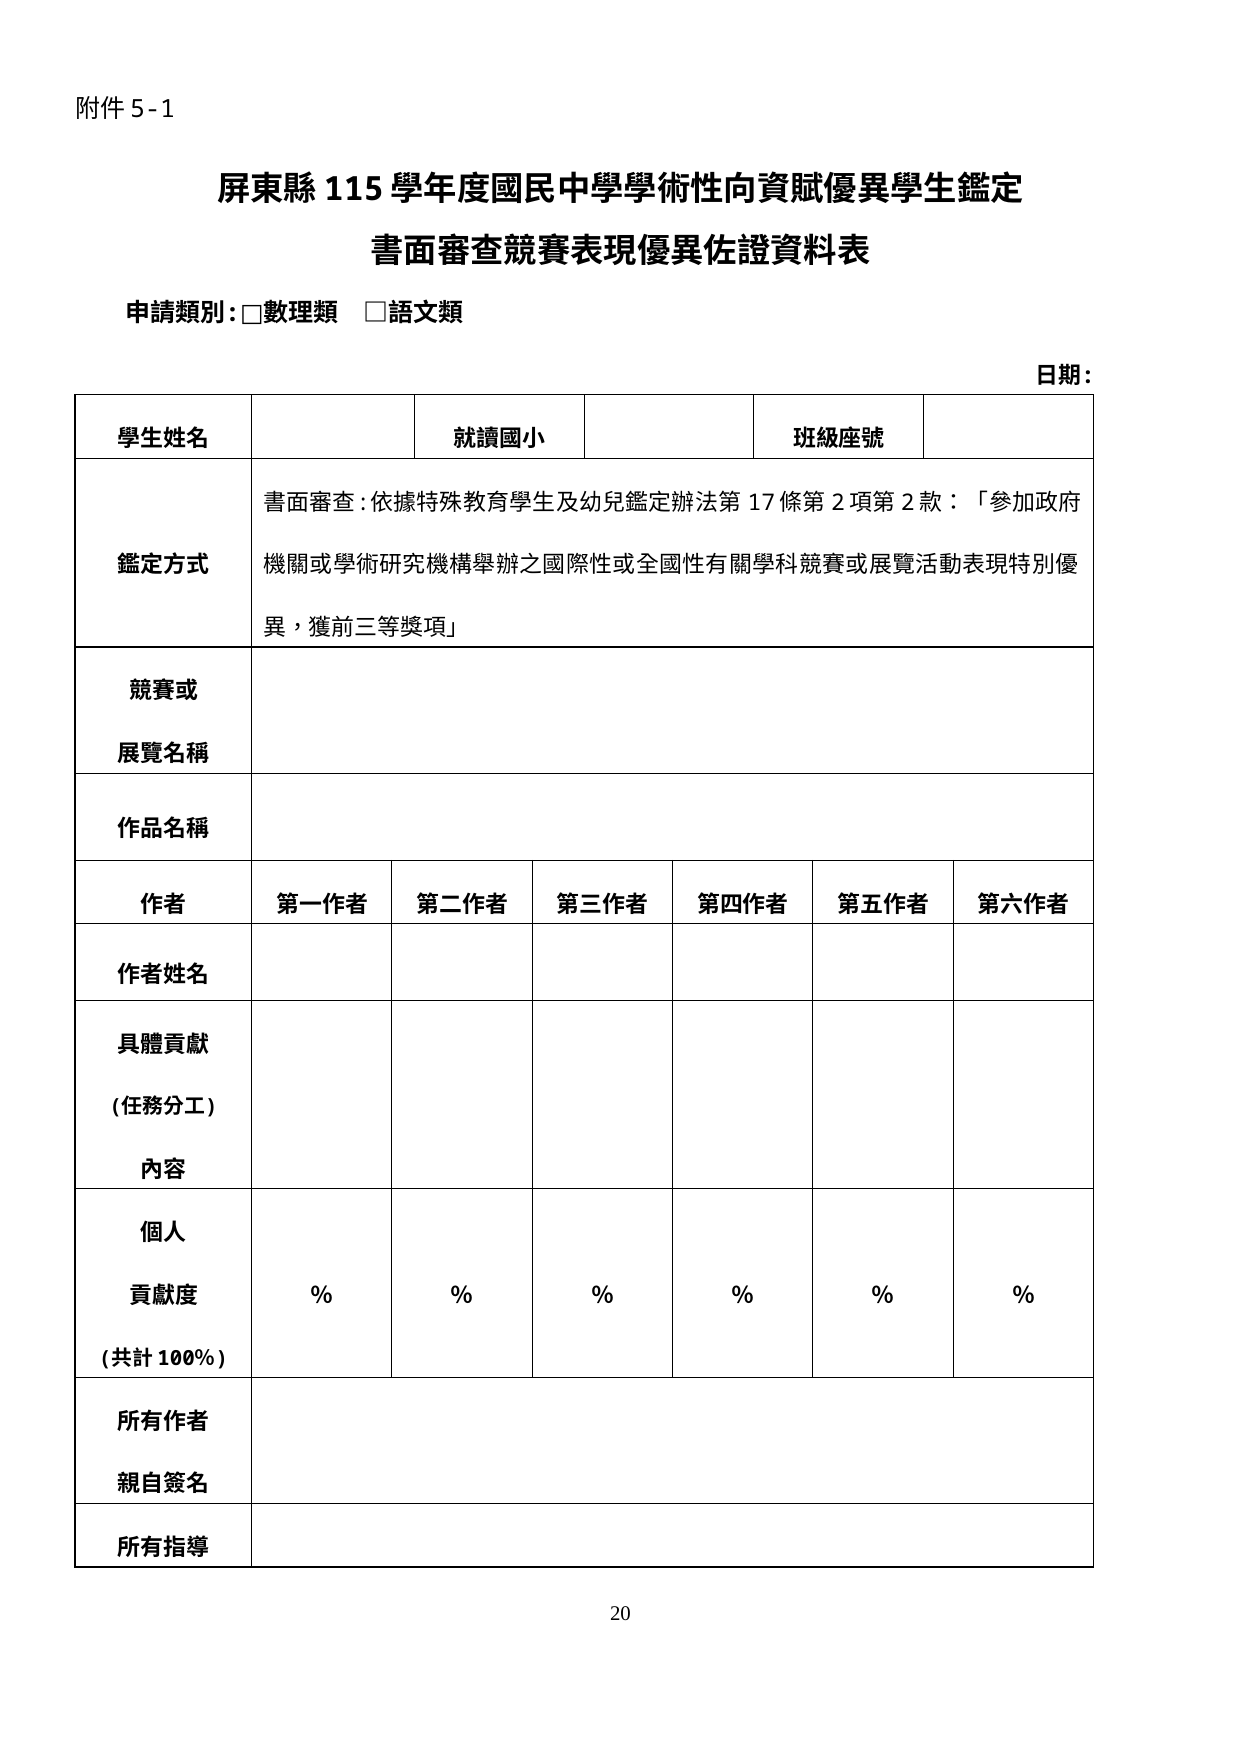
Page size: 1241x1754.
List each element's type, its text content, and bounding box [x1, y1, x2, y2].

table_cell [252, 924, 391, 1000]
table_cell 所有指導 [76, 1504, 251, 1566]
table_cell [392, 924, 532, 1000]
table_cell 作者姓名 [76, 924, 251, 1000]
table_header [585, 395, 753, 458]
table_cell [252, 648, 1093, 772]
table_header [252, 395, 414, 458]
table_cell 第六作者 [954, 861, 1093, 923]
text 申請類別:□數理類 □語文類 [75, 269, 1165, 332]
table_cell 所有作者 親自簽名 [76, 1378, 251, 1503]
table_cell ％ [252, 1189, 391, 1377]
table_cell 第三作者 [533, 861, 672, 923]
text 屏東縣115學年度國民中學學術性向資賦優異學生鑑定 [75, 144, 1165, 207]
table_cell [813, 924, 953, 1000]
table_cell [392, 1001, 532, 1188]
table_cell [252, 1001, 391, 1188]
table_cell 書面審查:依據特殊教育學生及幼兒鑑定辦法第17條第2項第2款：「參加政府機關或學術研究機構舉辦之國際性或全國性有關學科競賽或展覽活動表現特別優異，獲前三等獎項」 [252, 459, 1093, 646]
table_header 就讀國小 [415, 395, 584, 458]
table_cell ％ [813, 1189, 953, 1377]
table_cell 第五作者 [813, 861, 953, 923]
text 日期: [75, 332, 1165, 394]
table_header [924, 395, 1093, 458]
table_cell [252, 1378, 1093, 1503]
table_cell [252, 774, 1093, 860]
table_cell 競賽或 展覽名稱 [76, 648, 251, 772]
table_cell 第四作者 [673, 861, 812, 923]
table_cell [533, 924, 672, 1000]
table_cell [533, 1001, 672, 1188]
table_header 學生姓名 [76, 395, 251, 458]
table_cell [673, 1001, 812, 1188]
table_cell 第二作者 [392, 861, 532, 923]
table_cell [252, 1504, 1093, 1566]
table_cell [813, 1001, 953, 1188]
table_cell 具體貢獻 (任務分工) 內容 [76, 1001, 251, 1188]
table_header 班級座號 [754, 395, 923, 458]
table_cell ％ [392, 1189, 532, 1377]
table_cell 鑑定方式 [76, 459, 251, 646]
table_cell 作品名稱 [76, 774, 251, 860]
table_cell ％ [954, 1189, 1093, 1377]
table_cell 第一作者 [252, 861, 391, 923]
table_cell [954, 1001, 1093, 1188]
table_cell [673, 924, 812, 1000]
table_cell ％ [673, 1189, 812, 1377]
table_cell [954, 924, 1093, 1000]
table_cell ％ [533, 1189, 672, 1377]
table_cell 個人 貢獻度 (共計100％) [76, 1189, 251, 1377]
text 書面審查競賽表現優異佐證資料表 [75, 207, 1165, 269]
table_cell 作者 [76, 861, 251, 923]
